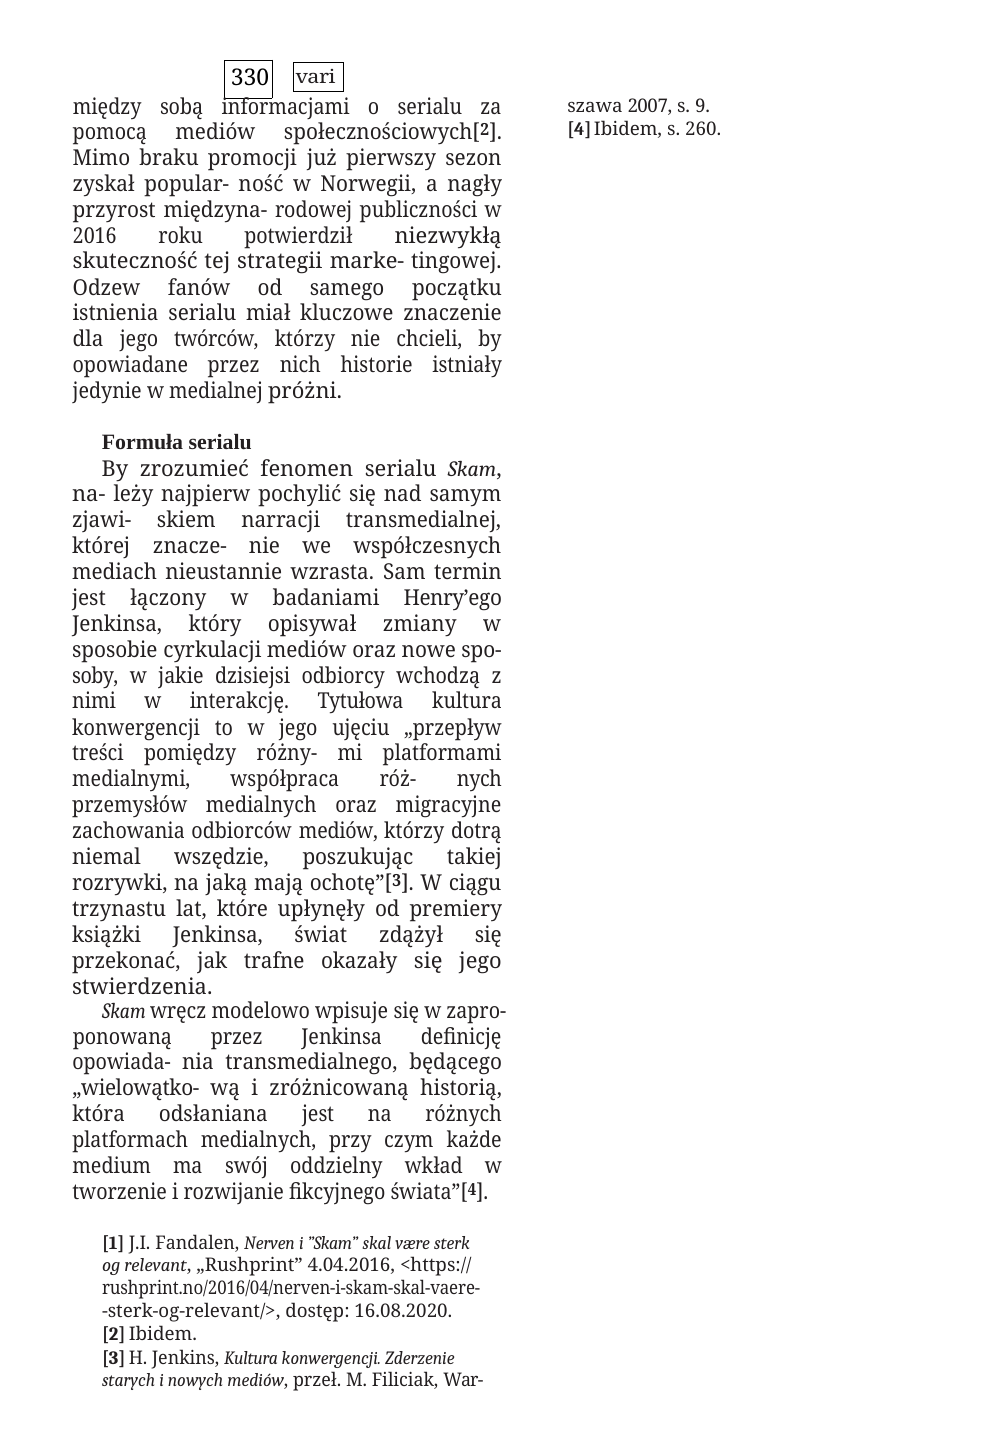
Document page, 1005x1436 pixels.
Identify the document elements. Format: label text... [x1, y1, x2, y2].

text By zrozumieć fenomen serialu Skam, na- leży najpierw pochylić się nad samym zjawi- skiem narracji transmedialnej, której znacze- nie we współczesnych mediach nieustannie wzrasta. Sam termin jest łączony w badaniami Henry’ego Jenkinsa, który opisywał zmiany w sposobie cyrkulacji mediów oraz nowe spo- soby, w jakie dzisiejsi odbiorcy wchodzą z nimi w interakcję. Tytułowa kultura konwergencji to w jego ujęciu „przepływ treści pomiędzy różny- mi platformami medialnymi, współpraca róż- nych przemysłów medialnych oraz migracyjne zachowania odbiorców mediów, którzy dotrą niemal wszędzie, poszukując takiej rozrywki, na jaką mają ochotę”[3]. W ciągu trzynastu lat, które upłynęły od premiery książki Jenkinsa, świat zdążył się przekonać, jak trafne okazały się jego stwierdzenia. [72, 456, 502, 1001]
text -sterk-og-relevant/>, dostęp: 16.08.2020. [102, 1300, 513, 1322]
list Ibidem, s. 260. [567, 117, 956, 140]
list Ibidem. [102, 1322, 513, 1345]
list szawa 2007, s. 9. [567, 94, 933, 117]
text Skam wręcz modelowo wpisuje się w zapro- [102, 1001, 513, 1023]
text ponowaną przez Jenkinsa definicję opowiada- nia transmedialnego, będącego „wielowątko- wą i zróżnicowaną historią, która odsłaniana jest na różnych platformach medialnych, przy czym każde medium ma swój oddzielny wkład w tworzenie i rozwijanie fikcyjnego świata”[4]. [72, 1024, 502, 1206]
list J.I. Fandalen, Nerven i ”Skam” skal være sterk og relevant, „Rushprint” 4.04.2016, <https:// rushprint.no/2016/04/nerven-i-skam-skal-vaere- [102, 1231, 490, 1300]
text między sobą informacjami o serialu za pomocą mediów społecznościowych[2]. Mimo braku promocji już pierwszy sezon zyskał popular- ność w Norwegii, a nagły przyrost międzyna- rodowej publiczności w 2016 roku potwierdził niezwykłą skuteczność tej strategii marke- tingowej. Odzew fanów od samego początku istnienia serialu miał kluczowe znaczenie dla jego twórców, którzy nie chcieli, by opowiadane przez nich historie istniały jedynie w medialnej próżni. [72, 94, 502, 405]
subtitle Formuła serialu [102, 430, 513, 454]
list H. Jenkins, Kultura konwergencji. Zderzenie starych i nowych mediów, przeł. M. Filiciak, War- [102, 1346, 490, 1392]
